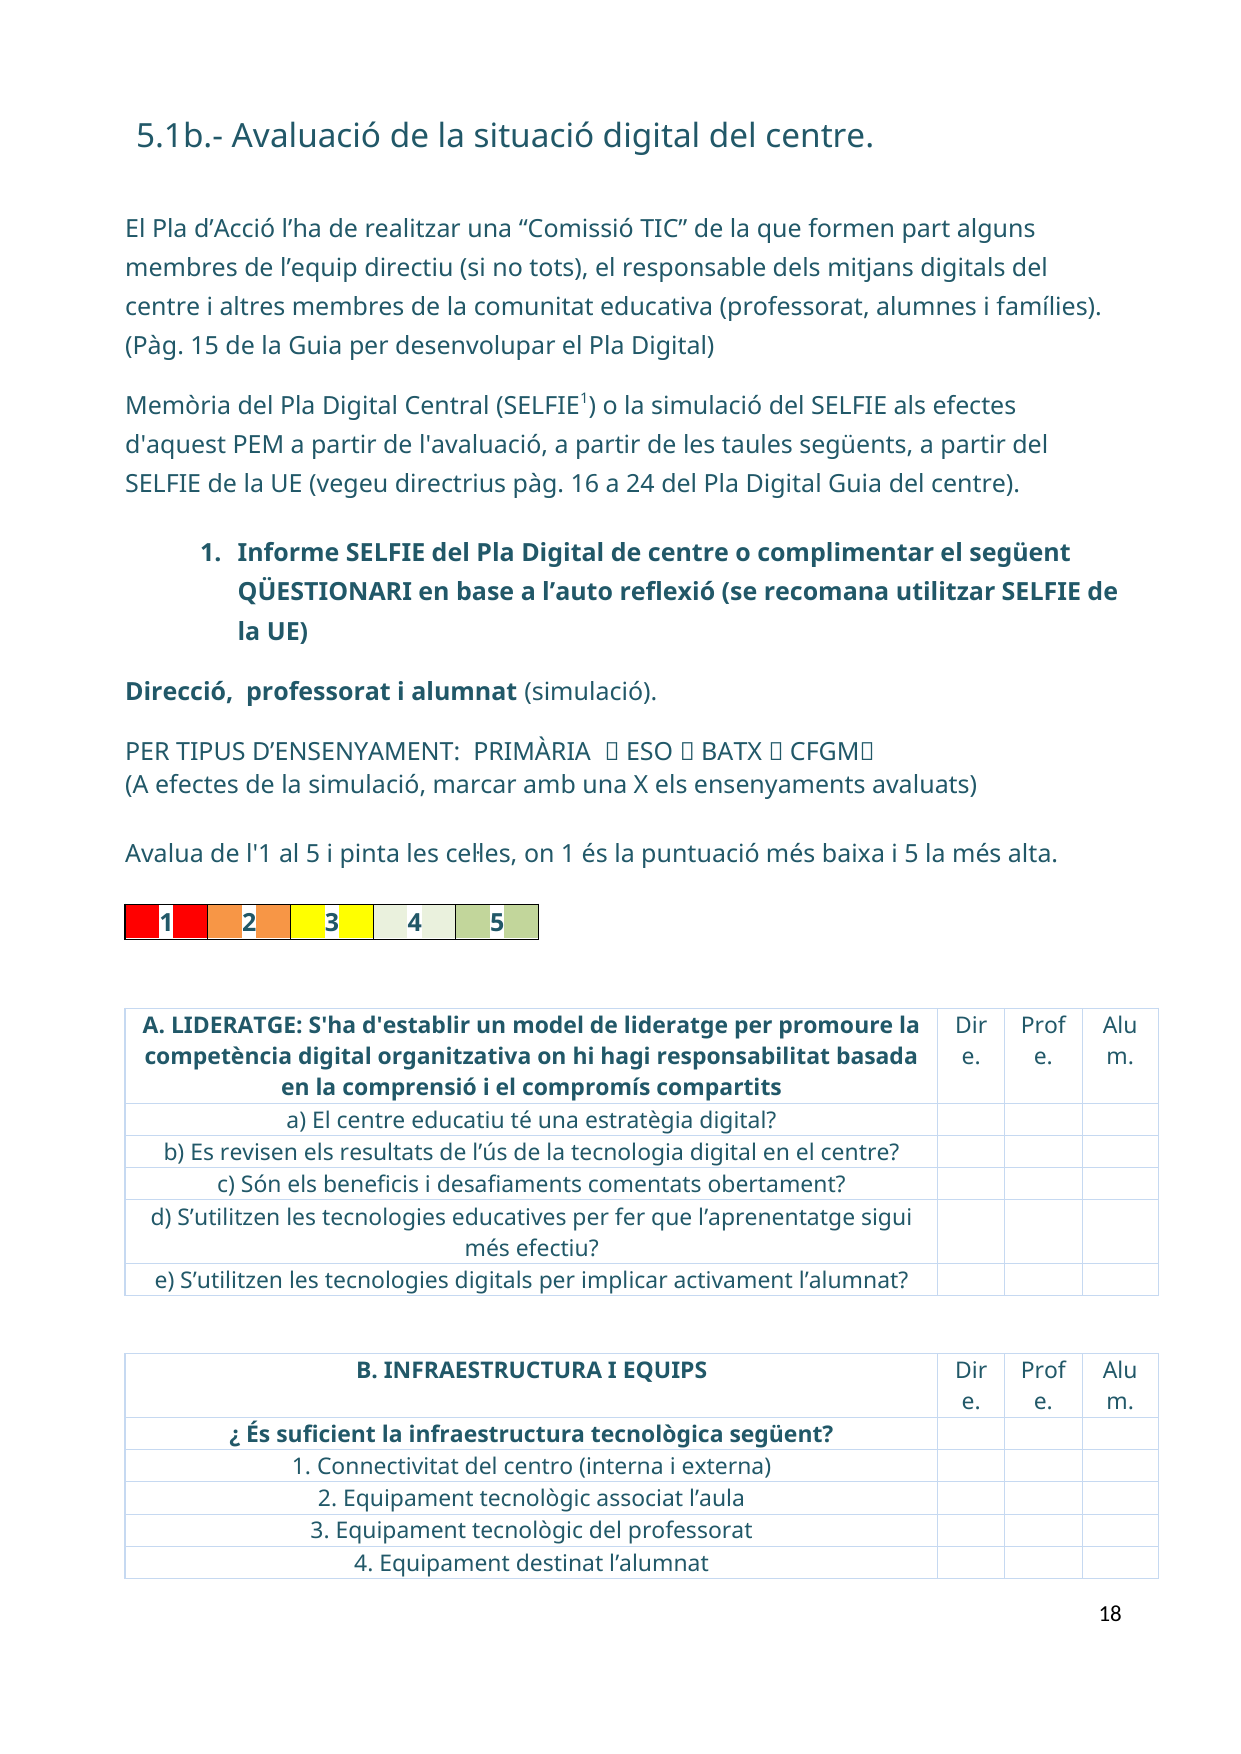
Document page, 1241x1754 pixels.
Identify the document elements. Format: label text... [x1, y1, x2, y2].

table_header Alum. [1083, 1009, 1158, 1102]
list Informe SELFIE del Pla Digital de centre o complimentar el següent QÜESTIONARI en base a l’auto reflexió (se recomana utilitzar SELFIE de la UE) [200, 535, 1121, 647]
table_cell ¿ És suficient la infraestructura tecnològica següent? [126, 1418, 937, 1449]
table_cell [1005, 1450, 1082, 1481]
table_cell [1005, 1418, 1082, 1449]
table_header 3 [291, 905, 373, 938]
table_cell [1005, 1136, 1082, 1167]
table_cell [1005, 1547, 1082, 1578]
table_cell 2. Equipament tecnològic associat l’aula [126, 1482, 937, 1513]
text PER TIPUS D’ENSENYAMENT: PRIMÀRIA  ESO  BATX  CFGM [125, 733, 1121, 767]
text 5.1b.- Avaluació de la situació digital del centre. [136, 112, 1121, 157]
table_cell 3. Equipament tecnològic del professorat [126, 1515, 937, 1546]
table_cell [938, 1136, 1004, 1167]
table_header B. INFRAESTRUCTURA I EQUIPS [126, 1354, 937, 1417]
table_header Profe. [1005, 1354, 1082, 1417]
table_cell [938, 1418, 1004, 1449]
text (A efectes de la simulació, marcar amb una X els ensenyaments avaluats) [125, 767, 1121, 801]
table_cell [1005, 1482, 1082, 1513]
table_header Dire. [938, 1009, 1004, 1102]
table_cell [1083, 1104, 1158, 1135]
table_cell [938, 1482, 1004, 1513]
table_cell [938, 1168, 1004, 1199]
table_cell [1005, 1104, 1082, 1135]
table_cell a) El centre educatiu té una estratègia digital? [126, 1104, 937, 1135]
table_cell [938, 1450, 1004, 1481]
table_header Profe. [1005, 1009, 1082, 1102]
table_cell [1083, 1547, 1158, 1578]
table_cell 4. Equipament destinat l’alumnat [126, 1547, 937, 1578]
table_cell [1083, 1200, 1158, 1263]
text El Pla d’Acció l’ha de realitzar una “Comissió TIC” de la que formen part alguns membres de l’equip directiu (si no tots), el responsable dels mitjans digitals del centre i altres membres de la comunitat educativa (professorat, alumnes i famílies). (Pàg. 15 de la Guia per desenvolupar el Pla Digital) [125, 210, 1121, 362]
table_cell [1083, 1482, 1158, 1513]
table_cell [1083, 1168, 1158, 1199]
table_cell [938, 1200, 1004, 1263]
table_cell e) S’utilitzen les tecnologies digitals per implicar activament l’alumnat? [126, 1264, 937, 1295]
table_cell 1. Connectivitat del centro (interna i externa) [126, 1450, 937, 1481]
table_cell [1005, 1264, 1082, 1295]
table_header 1 [126, 905, 207, 938]
table_cell d) S’utilitzen les tecnologies educatives per fer que l’aprenentatge sigui més efectiu? [126, 1200, 937, 1263]
table_cell [1083, 1515, 1158, 1546]
table_cell [938, 1104, 1004, 1135]
table_cell [1083, 1418, 1158, 1449]
table_cell [1005, 1200, 1082, 1263]
table_header Alum. [1083, 1354, 1158, 1417]
text Memòria del Pla Digital Central (SELFIE1) o la simulació del SELFIE als efectes d'aquest PEM a partir de l'avaluació, a partir de les taules següents, a partir del SELFIE de la UE (vegeu directrius pàg. 16 a 24 del Pla Digital Guia del centre). [125, 388, 1121, 500]
table_cell [938, 1547, 1004, 1578]
table_cell [1005, 1515, 1082, 1546]
table_header 2 [208, 905, 290, 938]
text Avalua de l'1 al 5 i pinta les cel·les, on 1 és la puntuació més baixa i 5 la més alta. [125, 835, 1121, 869]
table_cell [1083, 1136, 1158, 1167]
text Direcció, professorat i alumnat (simulació). [125, 673, 1121, 707]
table_cell c) Són els beneficis i desafiaments comentats obertament? [126, 1168, 937, 1199]
table_cell [1083, 1450, 1158, 1481]
table_header Dire. [938, 1354, 1004, 1417]
table_cell [938, 1264, 1004, 1295]
table_cell [1005, 1168, 1082, 1199]
table_cell b) Es revisen els resultats de l’ús de la tecnologia digital en el centre? [126, 1136, 937, 1167]
table_header 4 [374, 905, 455, 938]
table_cell [1083, 1264, 1158, 1295]
table_cell [938, 1515, 1004, 1546]
table_header 5 [456, 905, 538, 938]
table_header A. LIDERATGE: S'ha d'establir un model de lideratge per promoure la competència digital organitzativa on hi hagi responsabilitat basada en la comprensió i el compromís compartits [126, 1009, 937, 1102]
